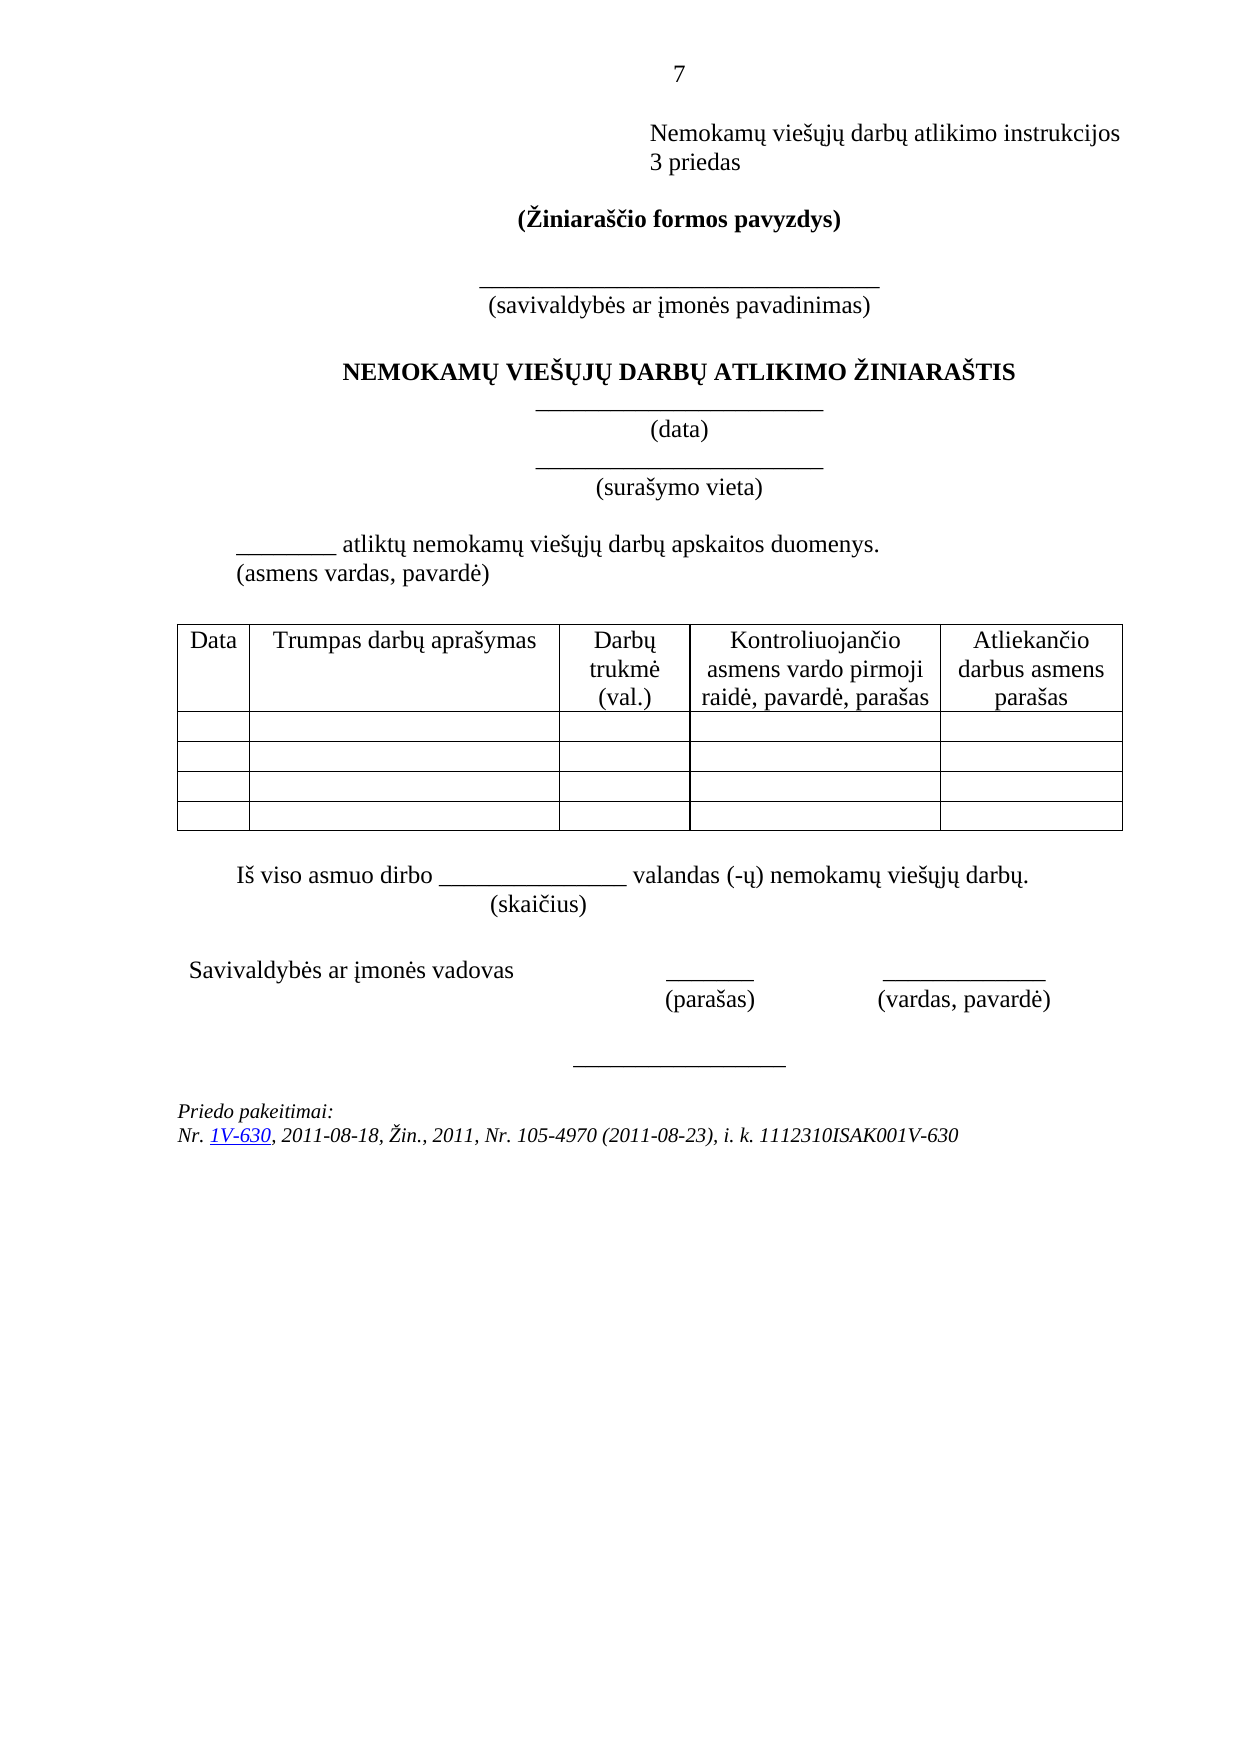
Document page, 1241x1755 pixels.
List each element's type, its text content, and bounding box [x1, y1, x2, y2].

table_cell [691, 742, 940, 771]
table_header Savivaldybės ar įmonės vadovas [177, 955, 613, 1012]
table_cell [941, 742, 1122, 771]
text Nr. 1V-630, 2011-08-18, Žin., 2011, Nr. 105-4970 (2011-08-23), i. k. 1112310ISAK001V-630 [177, 1123, 1181, 1147]
table_cell [691, 772, 940, 801]
table_cell [941, 772, 1122, 801]
table_cell [560, 772, 689, 801]
table_cell [178, 712, 249, 741]
text (surašymo vieta) [177, 472, 1181, 500]
table_cell [560, 712, 689, 741]
table_cell [560, 802, 689, 830]
text ________ atliktų nemokamų viešųjų darbų apskaitos duomenys. [177, 529, 1181, 558]
text (savivaldybės ar įmonės pavadinimas) [177, 291, 1181, 328]
table_cell [178, 802, 249, 830]
table_header _______ (parašas) [614, 955, 806, 1012]
table_cell [560, 742, 689, 771]
table_cell [941, 712, 1122, 741]
table_cell [178, 742, 249, 771]
text 3 priedas [649, 147, 1181, 176]
table_cell [250, 772, 559, 801]
table_cell [691, 712, 940, 741]
table_cell [250, 802, 559, 830]
table_header Atliekančio darbus asmens parašas [941, 625, 1122, 711]
table_header Darbų trukmė (val.) [560, 625, 689, 711]
text Iš viso asmuo dirbo _______________ valandas (-ų) nemokamų viešųjų darbų. [177, 860, 1181, 889]
table_cell [250, 712, 559, 741]
text _______________________ [177, 443, 1181, 472]
text NEMOKAMŲ VIEŠŲJŲ DARBŲ ATLIKIMO ŽINIARAŠTIS [177, 357, 1181, 385]
text Priedo pakeitimai: [177, 1099, 1181, 1123]
table_header _____________ (vardas, pavardė) [806, 955, 1122, 1012]
table_cell [691, 802, 940, 830]
text _________________ [177, 1041, 1181, 1070]
table_header Trumpas darbų aprašymas [250, 625, 559, 711]
text _______________________ [177, 385, 1181, 414]
table_header Data [178, 625, 249, 711]
text (Žiniaraščio formos pavyzdys) [177, 204, 1181, 233]
table_cell [178, 772, 249, 801]
text (asmens vardas, pavardė) [177, 558, 1181, 595]
text (skaičius) [440, 889, 1181, 926]
text (data) [177, 414, 1181, 443]
text Nemokamų viešųjų darbų atlikimo instrukcijos [649, 118, 1181, 147]
table_cell [250, 742, 559, 771]
text ________________________________ [177, 262, 1181, 291]
table_cell [941, 802, 1122, 830]
table_header Kontroliuojančio asmens vardo pirmoji raidė, pavardė, parašas [691, 625, 940, 711]
